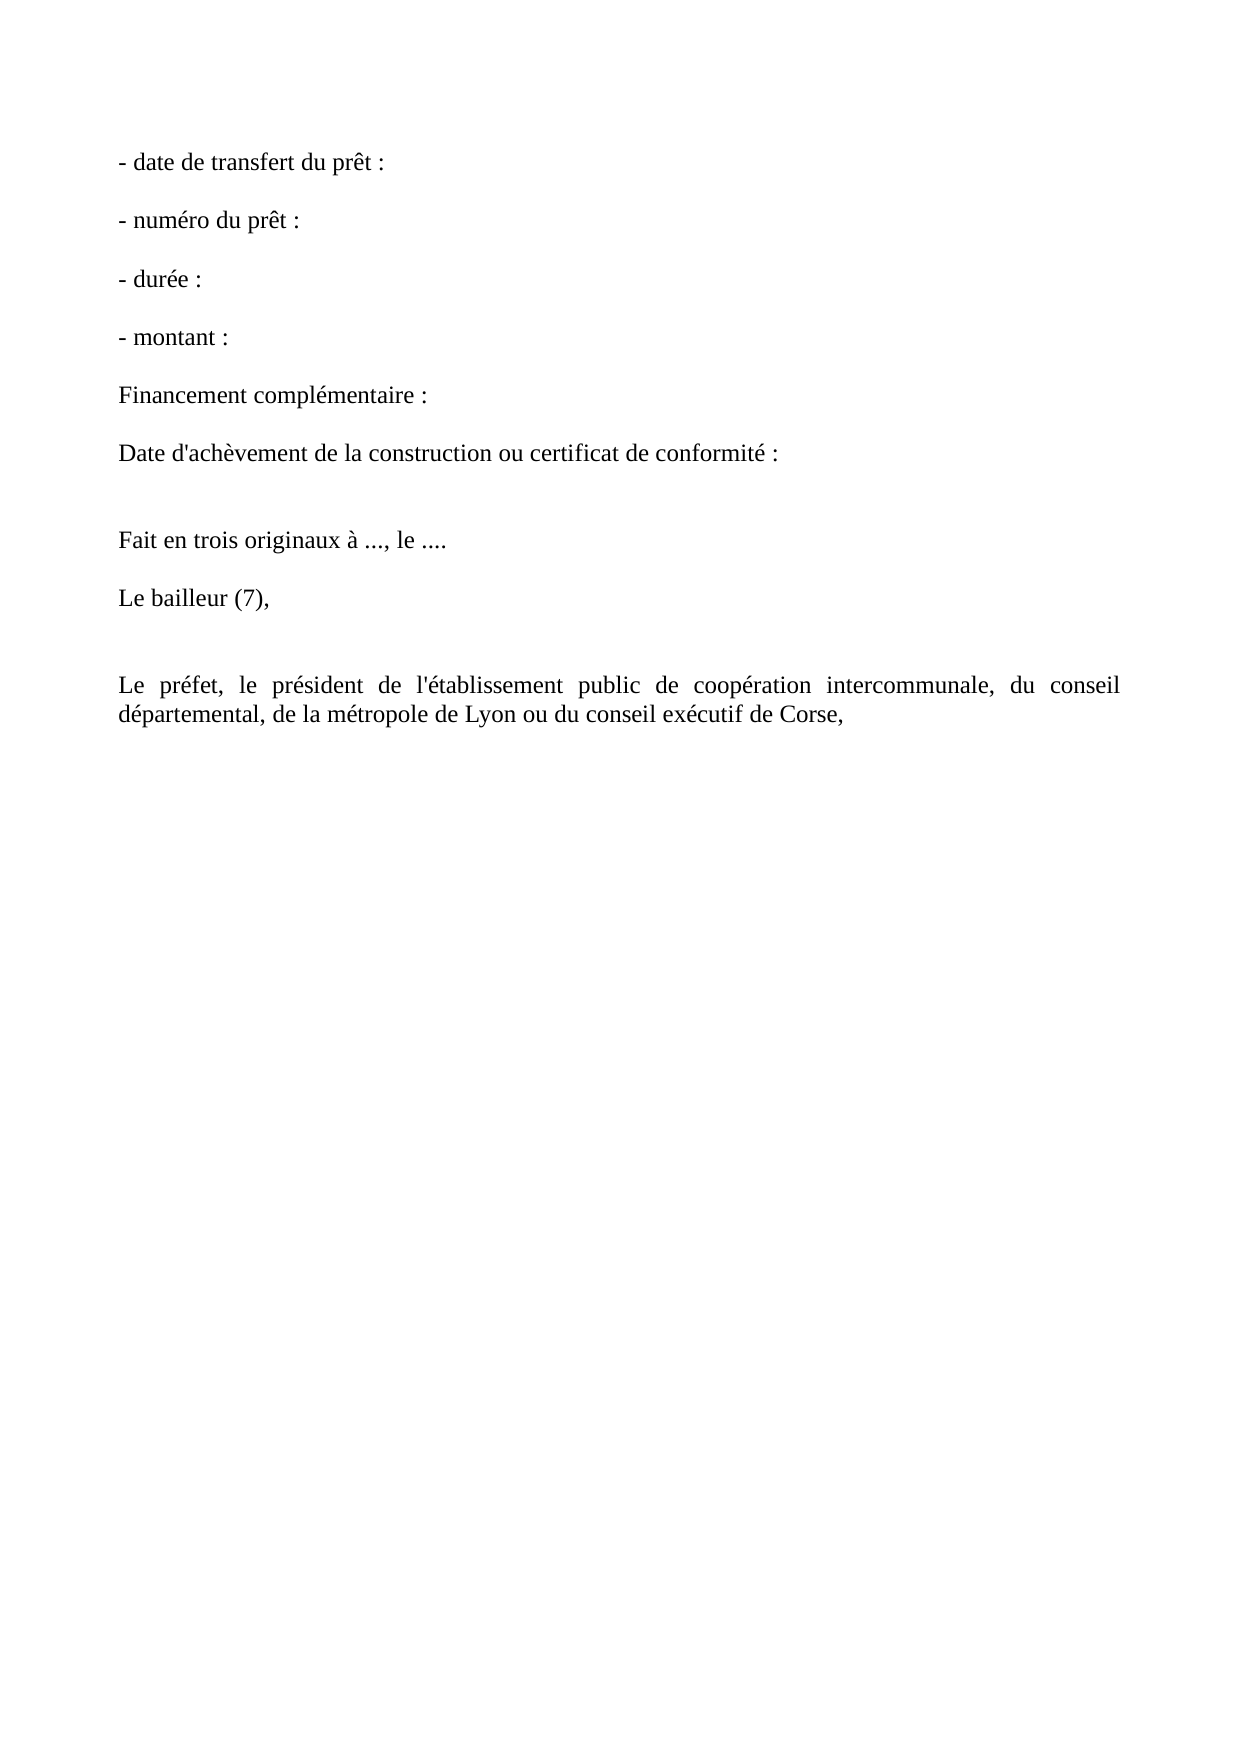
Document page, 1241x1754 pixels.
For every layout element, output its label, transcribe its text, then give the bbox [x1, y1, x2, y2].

text - date de transfert du prêt : [118, 147, 1122, 176]
text Date d'achèvement de la construction ou certificat de conformité : [118, 438, 1122, 467]
text Fait en trois originaux à ..., le .... [118, 525, 1122, 554]
text Financement complémentaire : [118, 380, 1122, 409]
text - montant : [118, 322, 1122, 351]
text Le bailleur (7), [118, 583, 1122, 612]
text Le préfet, le président de l'établissement public de coopération intercommunale, du conseil départemental, de la métropole de Lyon ou du conseil exécutif de Corse, [118, 670, 1122, 728]
text - durée : [118, 263, 1122, 292]
text - numéro du prêt : [118, 205, 1122, 234]
